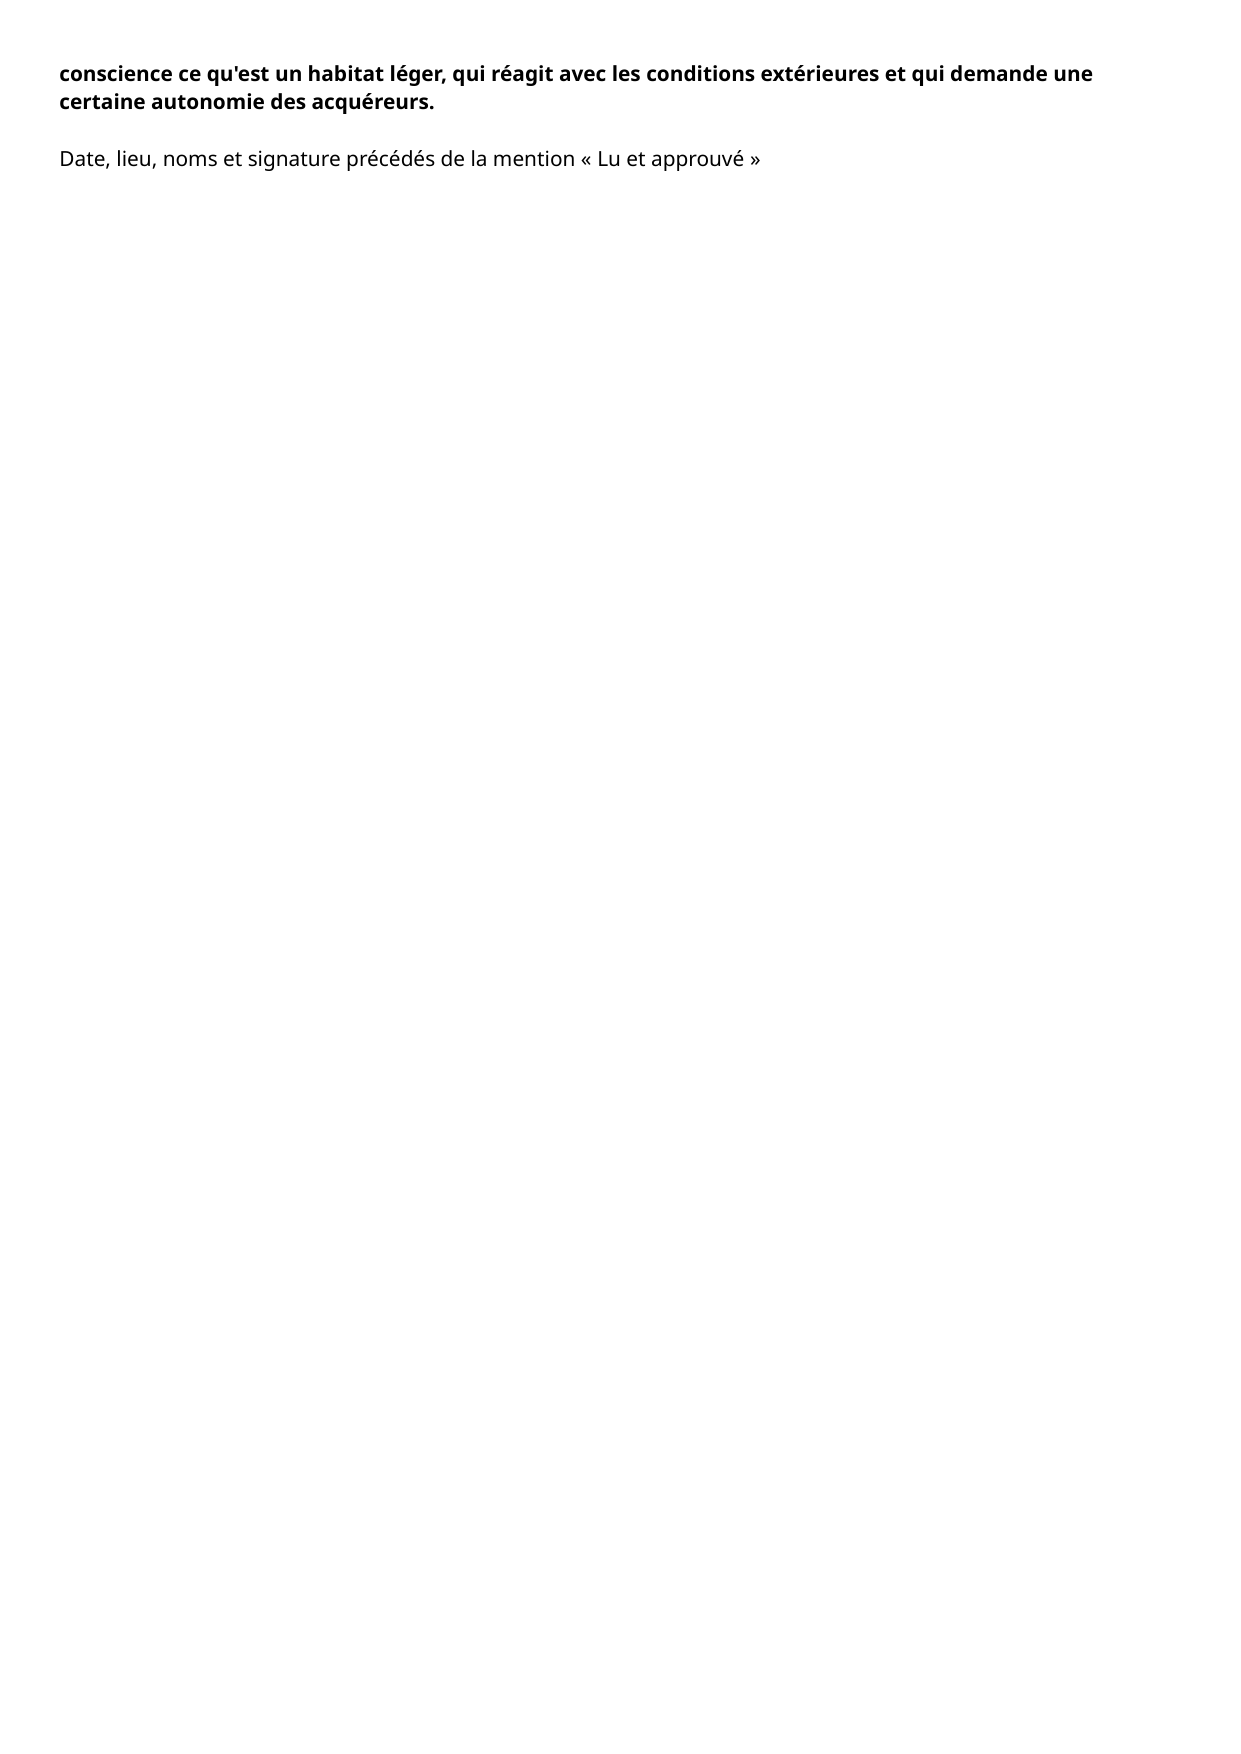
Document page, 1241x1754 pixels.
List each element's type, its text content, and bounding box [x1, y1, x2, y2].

text conscience ce qu'est un habitat léger, qui réagit avec les conditions extérieures et qui demande une certaine autonomie des acquéreurs. [59, 59, 1181, 116]
text Date, lieu, noms et signature précédés de la mention « Lu et approuvé » [59, 144, 1181, 173]
